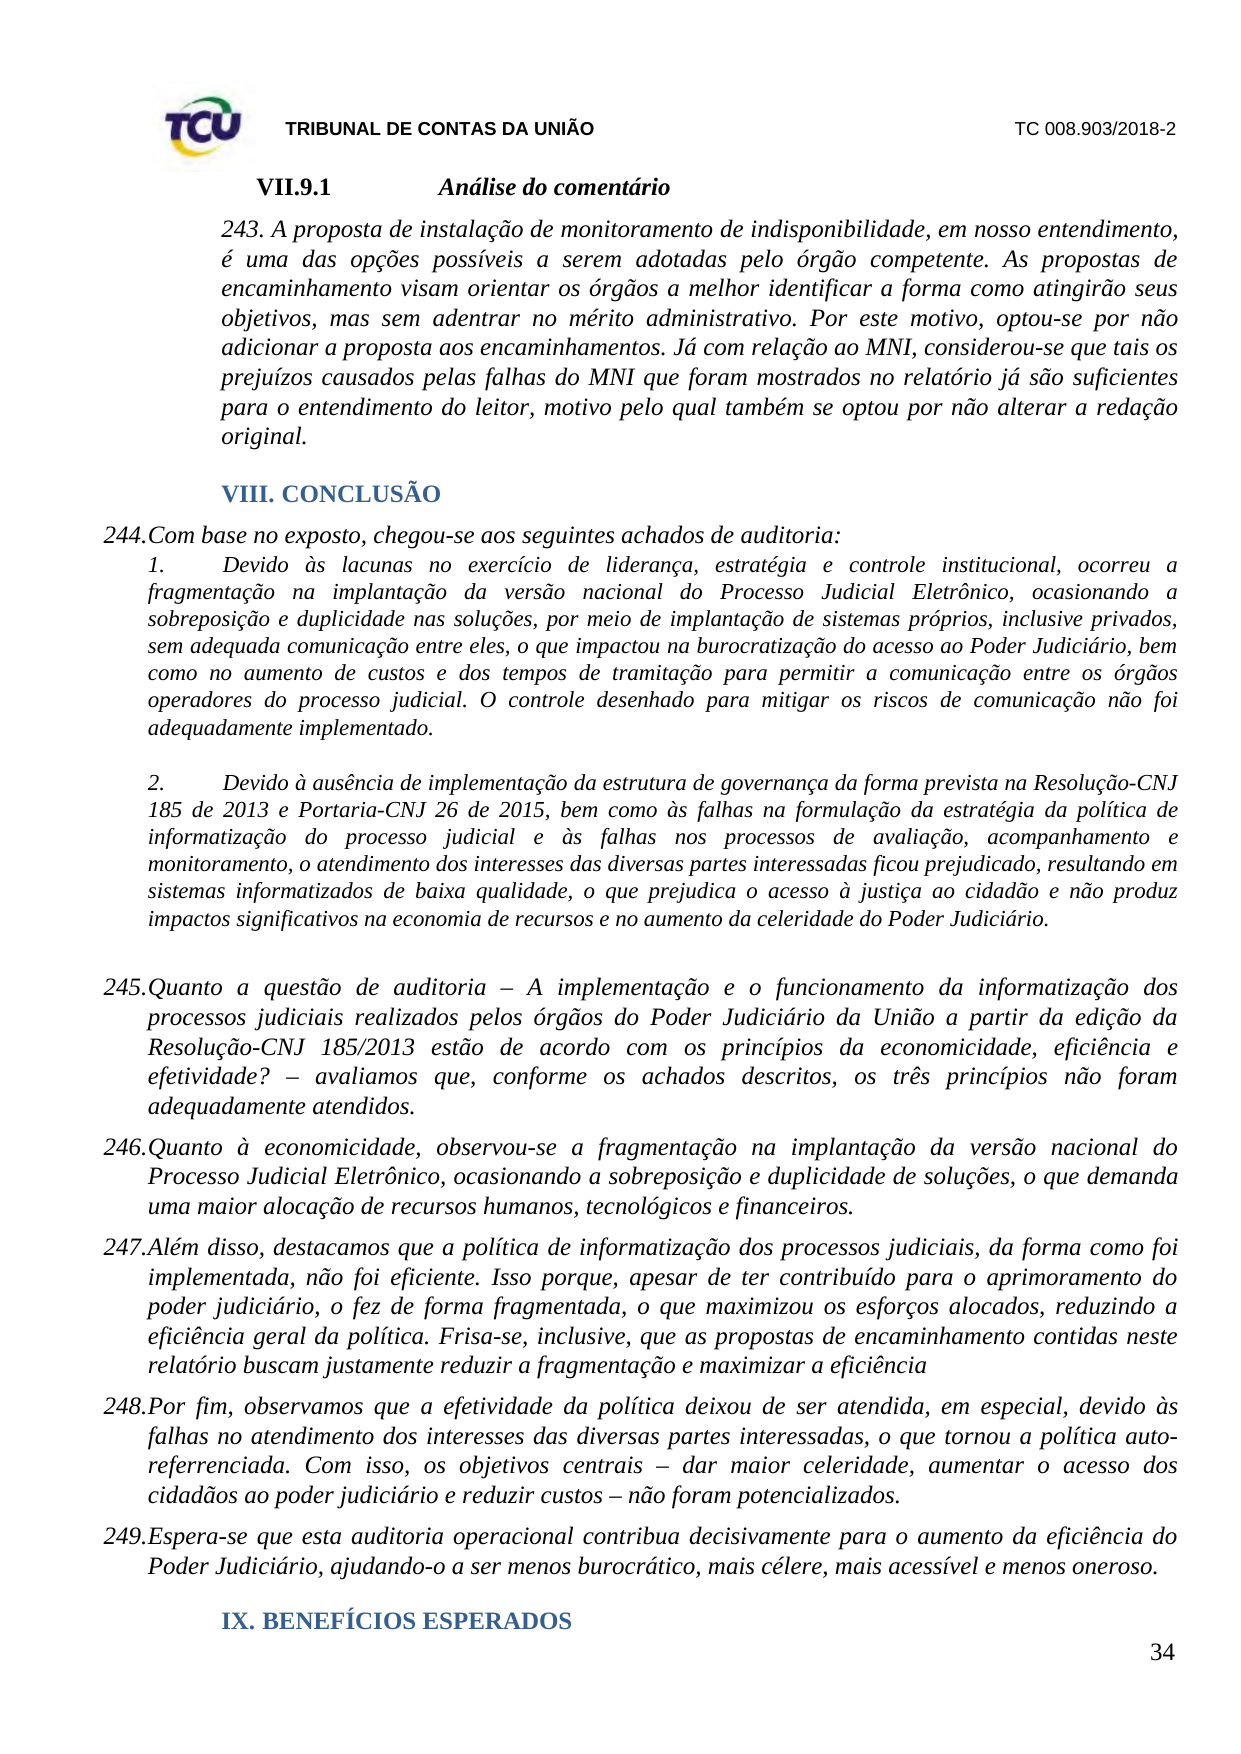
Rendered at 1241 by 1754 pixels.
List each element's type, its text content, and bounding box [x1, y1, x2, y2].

list Espera-se que esta auditoria operacional contribua decisivamente para o aumento da eficiência do Poder Judiciário, ajudando-o a ser menos burocrático, mais célere, mais acessível e menos oneroso. [103, 1521, 1182, 1579]
list Com base no exposto, chegou-se aos seguintes achados de auditoria: [103, 520, 1182, 549]
text IX. BENEFÍCIOS ESPERADOS [221, 1606, 1182, 1635]
text VIII. CONCLUSÃO [221, 479, 1182, 508]
list Quanto à economicidade, observou-se a fragmentação na implantação da versão nacional do Processo Judicial Eletrônico, ocasionando a sobreposição e duplicidade de soluções, o que demanda uma maior alocação de recursos humanos, tecnológicos e financeiros. [103, 1132, 1182, 1220]
text 243. A proposta de instalação de monitoramento de indisponibilidade, em nosso entendimento, é uma das opções possíveis a serem adotadas pelo órgão competente. As propostas de encaminhamento visam orientar os órgãos a melhor identificar a forma como atingirão seus objetivos, mas sem adentrar no mérito administrativo. Por este motivo, optou-se por não adicionar a proposta aos encaminhamentos. Já com relação ao MNI, considerou-se que tais os prejuízos causados pelas falhas do MNI que foram mostrados no relatório já são suficientes para o entendimento do leitor, motivo pelo qual também se optou por não alterar a redação original. [221, 214, 1182, 450]
list Devido à ausência de implementação da estrutura de governança da forma prevista na Resolução-CNJ 185 de 2013 e Portaria-CNJ 26 de 2015, bem como às falhas na formulação da estratégia da política de informatização do processo judicial e às falhas nos processos de avaliação, acompanhamento e monitoramento, o atendimento dos interesses das diversas partes interessadas ficou prejudicado, resultando em sistemas informatizados de baixa qualidade, o que prejudica o acesso à justiça ao cidadão e não produz impactos significativos na economia de recursos e no aumento da celeridade do Poder Judiciário. [148, 769, 1182, 931]
picture [151, 81, 257, 172]
list Por fim, observamos que a efetividade da política deixou de ser atendida, em especial, devido às falhas no atendimento dos interesses das diversas partes interessadas, o que tornou a política auto-referrenciada. Com isso, os objetivos centrais – dar maior celeridade, aumentar o acesso dos cidadãos ao poder judiciário e reduzir custos – não foram potencializados. [103, 1391, 1182, 1509]
subtitle VII.9.1 Análise do comentário [148, 171, 1182, 201]
list Quanto a questão de auditoria – A implementação e o funcionamento da informatização dos processos judiciais realizados pelos órgãos do Poder Judiciário da União a partir da edição da Resolução-CNJ 185/2013 estão de acordo com os princípios da economicidade, eficiência e efetividade? – avaliamos que, conforme os achados descritos, os três princípios não foram adequadamente atendidos. [103, 972, 1182, 1119]
list Devido às lacunas no exercício de liderança, estratégia e controle institucional, ocorreu a fragmentação na implantação da versão nacional do Processo Judicial Eletrônico, ocasionando a sobreposição e duplicidade nas soluções, por meio de implantação de sistemas próprios, inclusive privados, sem adequada comunicação entre eles, o que impactou na burocratização do acesso ao Poder Judiciário, bem como no aumento de custos e dos tempos de tramitação para permitir a comunicação entre os órgãos operadores do processo judicial. O controle desenhado para mitigar os riscos de comunicação não foi adequadamente implementado. [148, 551, 1182, 740]
list Além disso, destacamos que a política de informatização dos processos judiciais, da forma como foi implementada, não foi eficiente. Isso porque, apesar de ter contribuído para o aprimoramento do poder judiciário, o fez de forma fragmentada, o que maximizou os esforços alocados, reduzindo a eficiência geral da política. Frisa-se, inclusive, que as propostas de encaminhamento contidas neste relatório buscam justamente reduzir a fragmentação e maximizar a eficiência [103, 1232, 1182, 1379]
